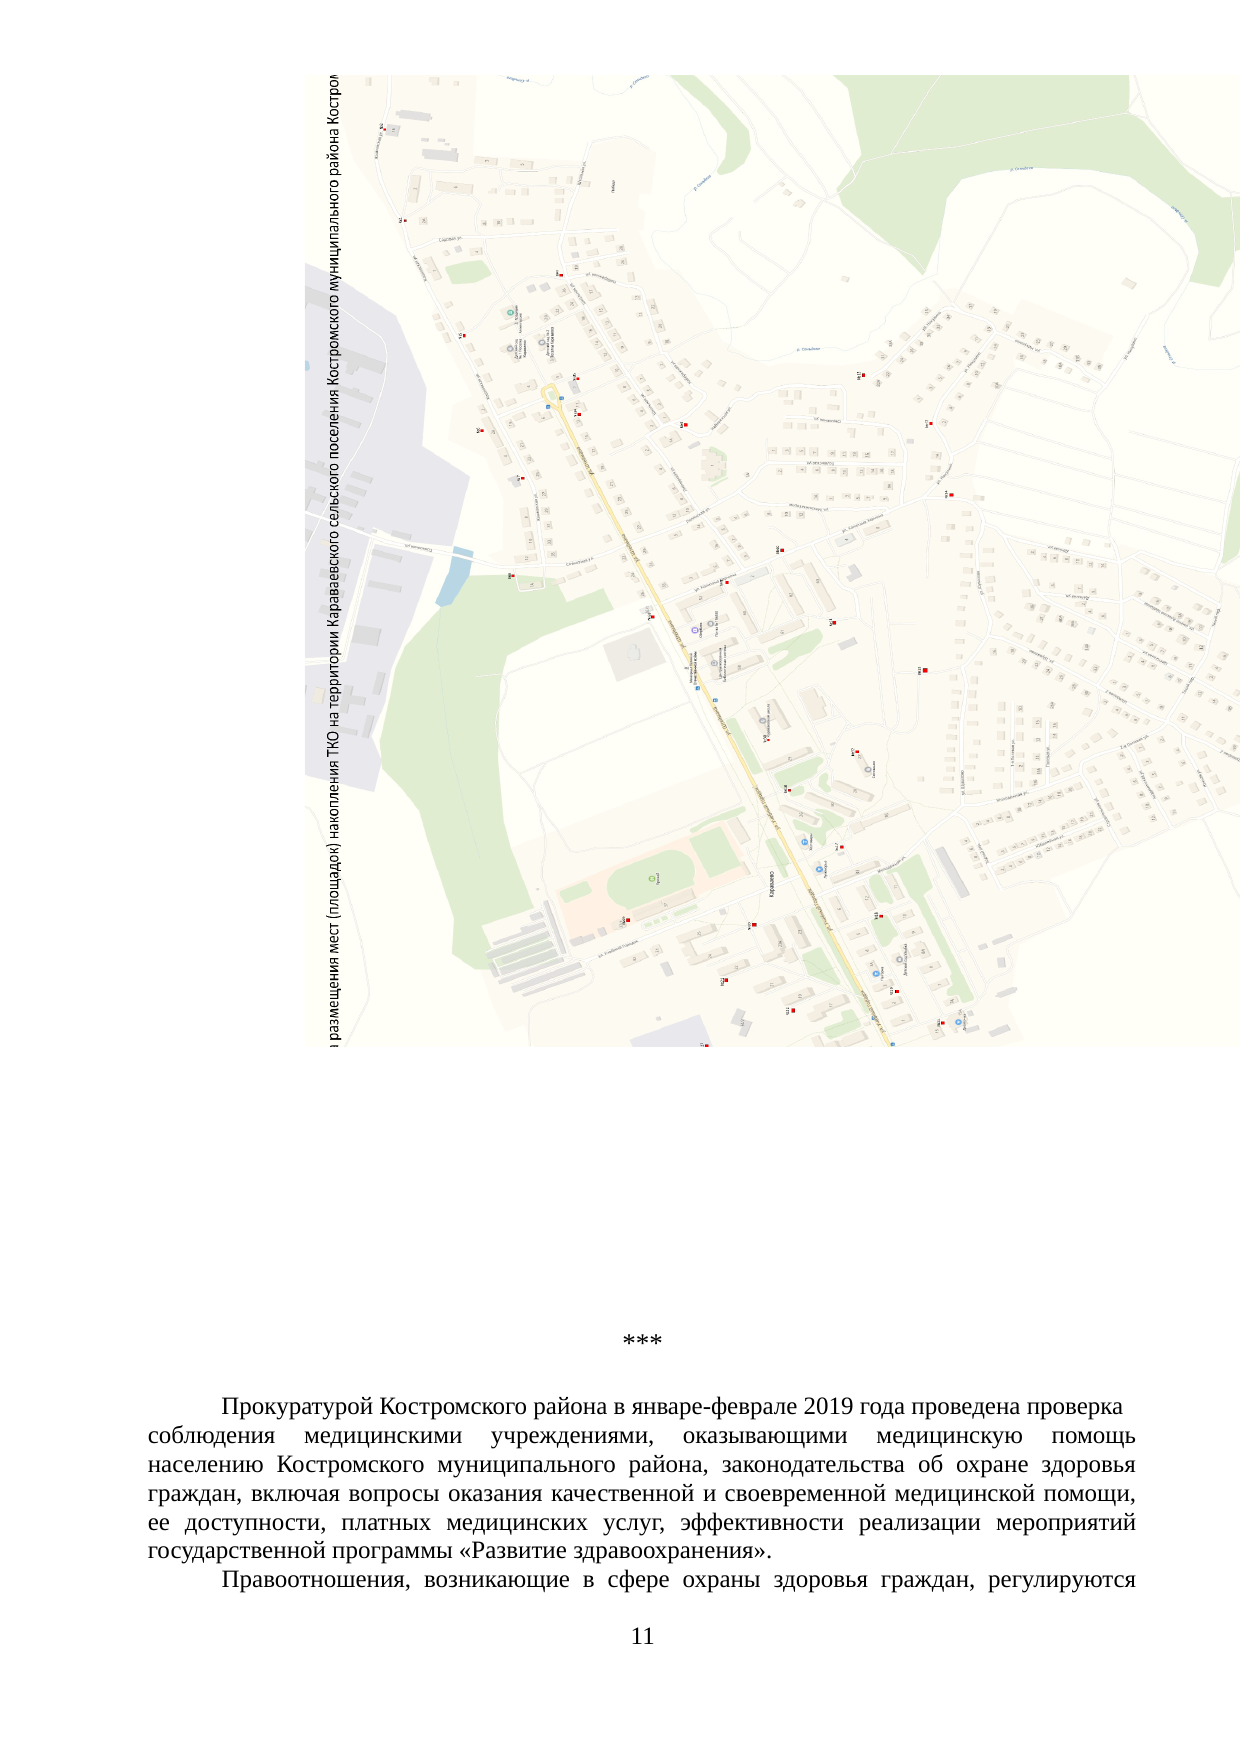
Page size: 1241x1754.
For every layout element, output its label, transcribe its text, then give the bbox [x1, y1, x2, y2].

text *** [148, 1327, 1137, 1358]
text соблюдения медицинскими учреждениями, оказывающими медицинскую помощь населению Костромского муниципального района, законодательства об охране здоровья граждан, включая вопросы оказания качественной и своевременной медицинской помощи, ее доступности, платных медицинских услуг, эффективности реализации мероприятий государственной программы «Развитие здравоохранения». [148, 1421, 1137, 1564]
text Правоотношения, возникающие в сфере охраны здоровья граждан, регулируются [148, 1564, 1137, 1593]
text Прокуратурой Костромского района в январе-феврале 2019 года проведена проверка [148, 1389, 1137, 1421]
